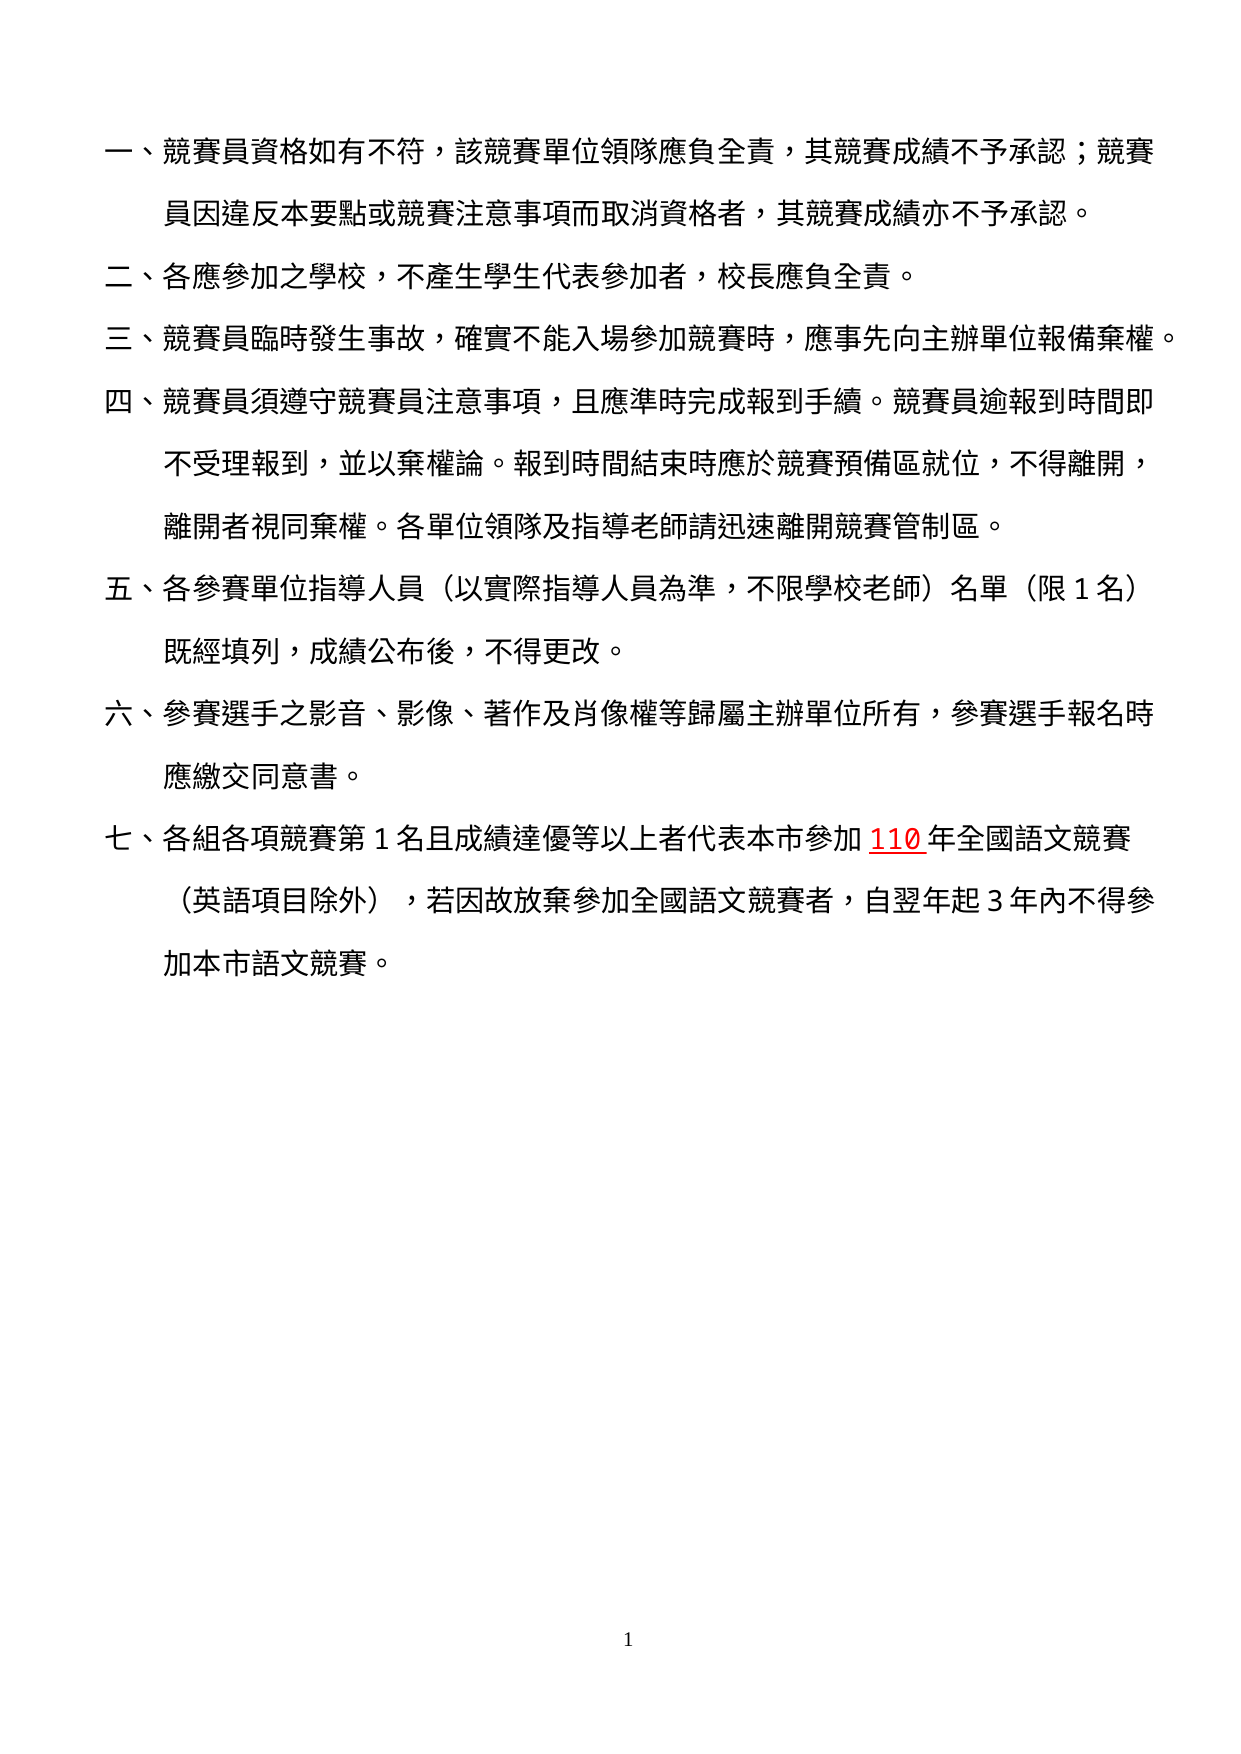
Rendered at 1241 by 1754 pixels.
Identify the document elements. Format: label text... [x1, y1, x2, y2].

text 五、各參賽單位指導人員（以實際指導人員為準，不限學校老師）名單（限1名）既經填列，成績公布後，不得更改。 [104, 545, 1181, 670]
text 四、競賽員須遵守競賽員注意事項，且應準時完成報到手續。競賽員逾報到時間即不受理報到，並以棄權論。報到時間結束時應於競賽預備區就位，不得離開，離開者視同棄權。各單位領隊及指導老師請迅速離開競賽管制區。 [104, 358, 1181, 545]
text 七、各組各項競賽第1名且成績達優等以上者代表本市參加110年全國語文競賽（英語項目除外），若因故放棄參加全國語文競賽者，自翌年起3年內不得參加本市語文競賽。 [104, 795, 1181, 983]
text 六、參賽選手之影音、影像、著作及肖像權等歸屬主辦單位所有，參賽選手報名時應繳交同意書。 [104, 670, 1181, 795]
text 一、競賽員資格如有不符，該競賽單位領隊應負全責，其競賽成績不予承認；競賽員因違反本要點或競賽注意事項而取消資格者，其競賽成績亦不予承認。 [104, 108, 1181, 233]
text 二、各應參加之學校，不產生學生代表參加者，校長應負全責。 [104, 233, 1181, 295]
text 三、競賽員臨時發生事故，確實不能入場參加競賽時，應事先向主辦單位報備棄權。 [104, 295, 1181, 358]
